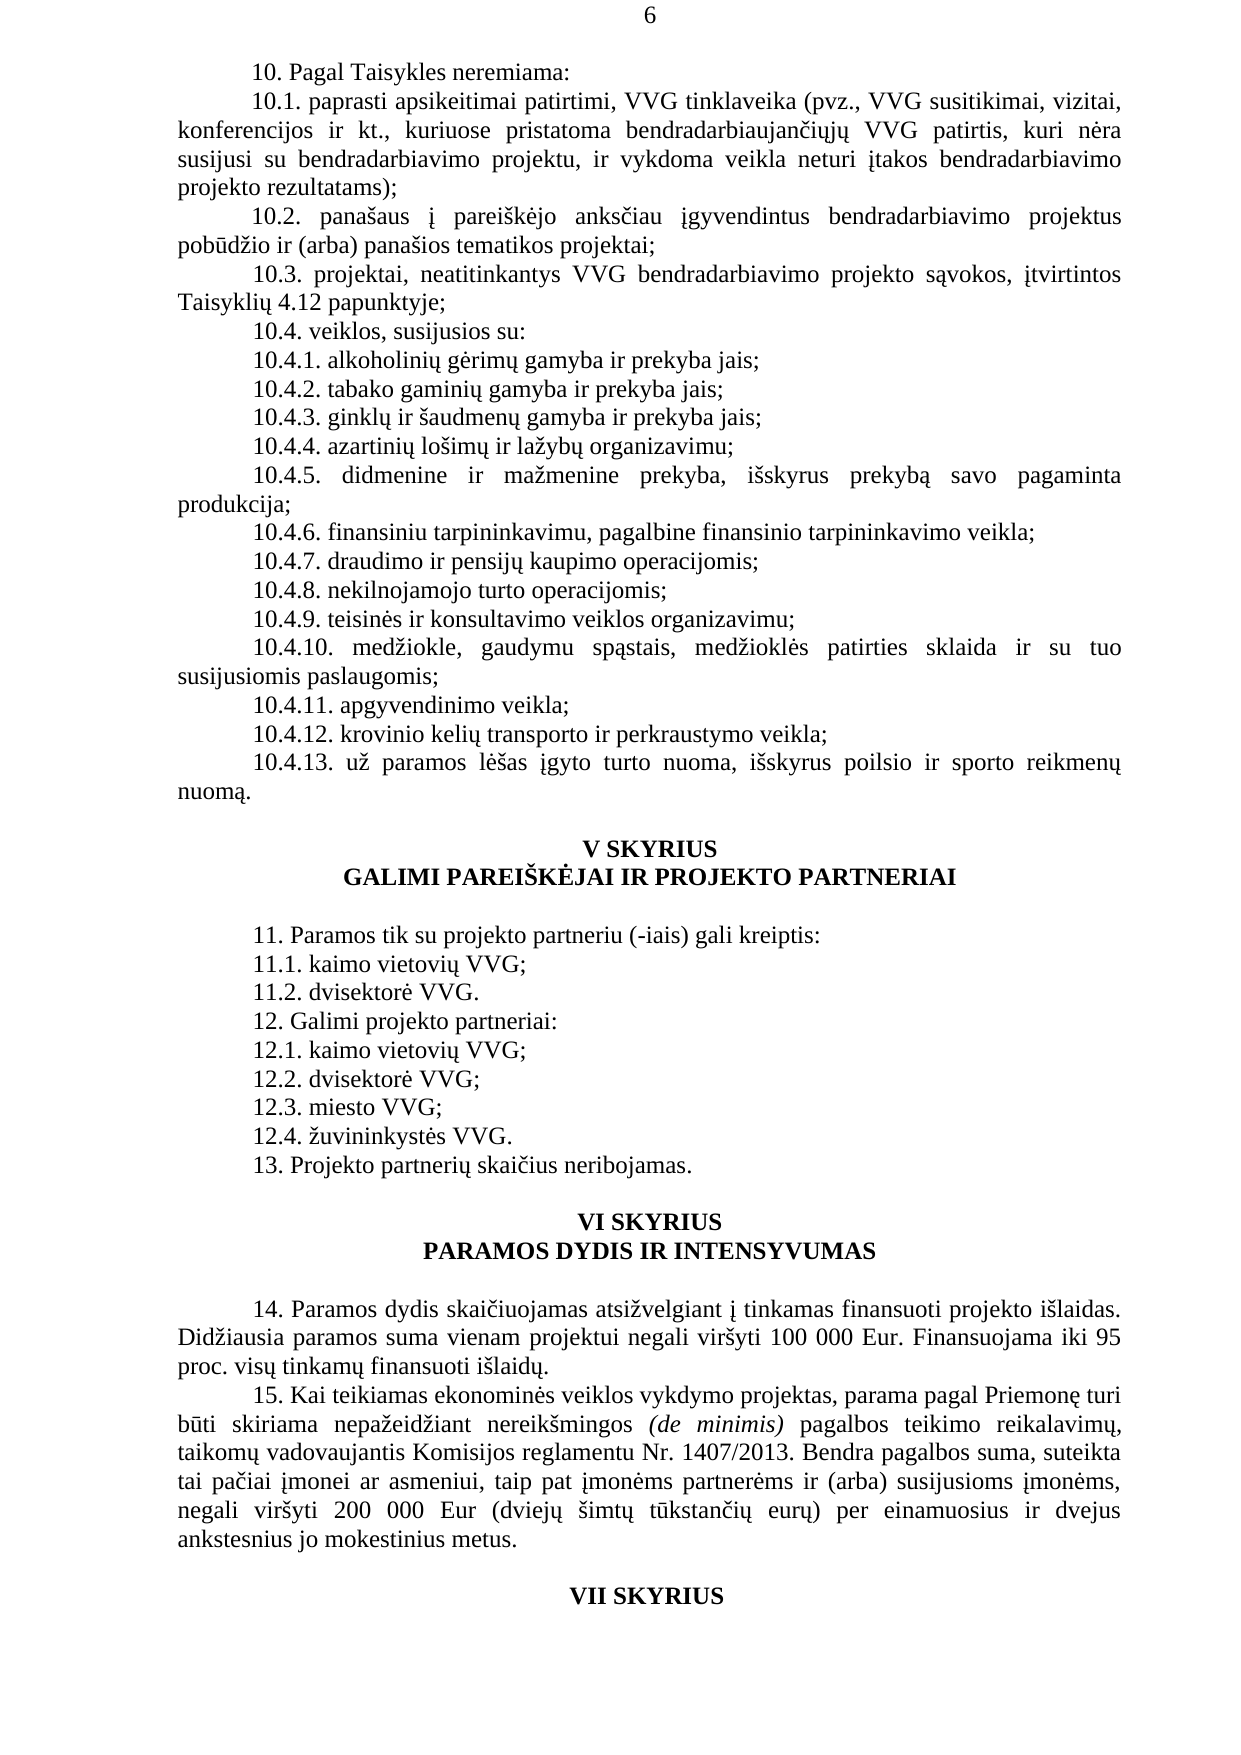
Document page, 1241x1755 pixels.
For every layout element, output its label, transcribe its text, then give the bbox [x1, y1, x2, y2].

text 15. Kai teikiamas ekonominės veiklos vykdymo projektas, parama pagal Priemonę turi būti skiriama nepažeidžiant nereikšmingos (de minimis) pagalbos teikimo reikalavimų, taikomų vadovaujantis Komisijos reglamentu Nr. 1407/2013. Bendra pagalbos suma, suteikta tai pačiai įmonei ar asmeniui, taip pat įmonėms partnerėms ir (arba) susijusioms įmonėms, negali viršyti 200 000 Eur (dviejų šimtų tūkstančių eurų) per einamuosius ir dvejus ankstesnius jo mokestinius metus. [177, 1380, 1122, 1552]
text 10.3. projektai, neatitinkantys VVG bendradarbiavimo projekto sąvokos, įtvirtintos Taisyklių 4.12 papunktyje; [177, 259, 1122, 316]
text VI SKYRIUS [177, 1207, 1122, 1236]
text 13. Projekto partnerių skaičius neribojamas. [177, 1150, 1122, 1179]
text 10. Pagal Taisykles neremiama: [177, 57, 1122, 86]
text V SKYRIUS [177, 834, 1122, 862]
text 10.2. panašaus į pareiškėjo anksčiau įgyvendintus bendradarbiavimo projektus pobūdžio ir (arba) panašios tematikos projektai; [177, 201, 1122, 259]
text 10.4.1. alkoholinių gėrimų gamyba ir prekyba jais; [177, 345, 1122, 374]
text 10.4.10. medžiokle, gaudymu spąstais, medžioklės patirties sklaida ir su tuo susijusiomis paslaugomis; [177, 632, 1122, 690]
text 12.1. kaimo vietovių VVG; [177, 1035, 1122, 1064]
text PARAMOS DYDIS IR INTENSYVUMAS [177, 1236, 1122, 1265]
text 14. Paramos dydis skaičiuojamas atsižvelgiant į tinkamas finansuoti projekto išlaidas. Didžiausia paramos suma vienam projektui negali viršyti 100 000 Eur. Finansuojama iki 95 proc. visų tinkamų finansuoti išlaidų. [177, 1294, 1122, 1380]
text 10.4.5. didmenine ir mažmenine prekyba, išskyrus prekybą savo pagaminta produkcija; [177, 460, 1122, 517]
text 11. Paramos tik su projekto partneriu (-iais) gali kreiptis: [177, 920, 1122, 949]
text 10.4. veiklos, susijusios su: [177, 316, 1122, 345]
text 10.4.11. apgyvendinimo veikla; [177, 690, 1122, 719]
text 12. Galimi projekto partneriai: [177, 1006, 1122, 1035]
text 10.4.7. draudimo ir pensijų kaupimo operacijomis; [177, 546, 1122, 575]
text 11.1. kaimo vietovių VVG; [177, 949, 1122, 977]
text 12.2. dvisektorė VVG; [177, 1064, 1122, 1092]
text 12.3. miesto VVG; [177, 1092, 1122, 1121]
text VII SKYRIUS [177, 1581, 1122, 1610]
text 10.4.8. nekilnojamojo turto operacijomis; [177, 575, 1122, 604]
text 10.4.12. krovinio kelių transporto ir perkraustymo veikla; [177, 719, 1122, 747]
text 12.4. žuvininkystės VVG. [177, 1121, 1122, 1150]
text 10.4.9. teisinės ir konsultavimo veiklos organizavimu; [177, 604, 1122, 632]
text 10.4.2. tabako gaminių gamyba ir prekyba jais; [177, 374, 1122, 402]
text 11.2. dvisektorė VVG. [177, 977, 1122, 1006]
text 10.1. paprasti apsikeitimai patirtimi, VVG tinklaveika (pvz., VVG susitikimai, vizitai, konferencijos ir kt., kuriuose pristatoma bendradarbiaujančiųjų VVG patirtis, kuri nėra susijusi su bendradarbiavimo projektu, ir vykdoma veikla neturi įtakos bendradarbiavimo projekto rezultatams); [177, 86, 1122, 201]
text 10.4.6. finansiniu tarpininkavimu, pagalbine finansinio tarpininkavimo veikla; [177, 517, 1122, 546]
text 10.4.3. ginklų ir šaudmenų gamyba ir prekyba jais; [177, 402, 1122, 431]
text 10.4.13. už paramos lėšas įgyto turto nuoma, išskyrus poilsio ir sporto reikmenų nuomą. [177, 747, 1122, 805]
text 10.4.4. azartinių lošimų ir lažybų organizavimu; [177, 431, 1122, 460]
text GALIMI PAREIŠKĖJAI IR PROJEKTO PARTNERIAI [177, 862, 1122, 891]
